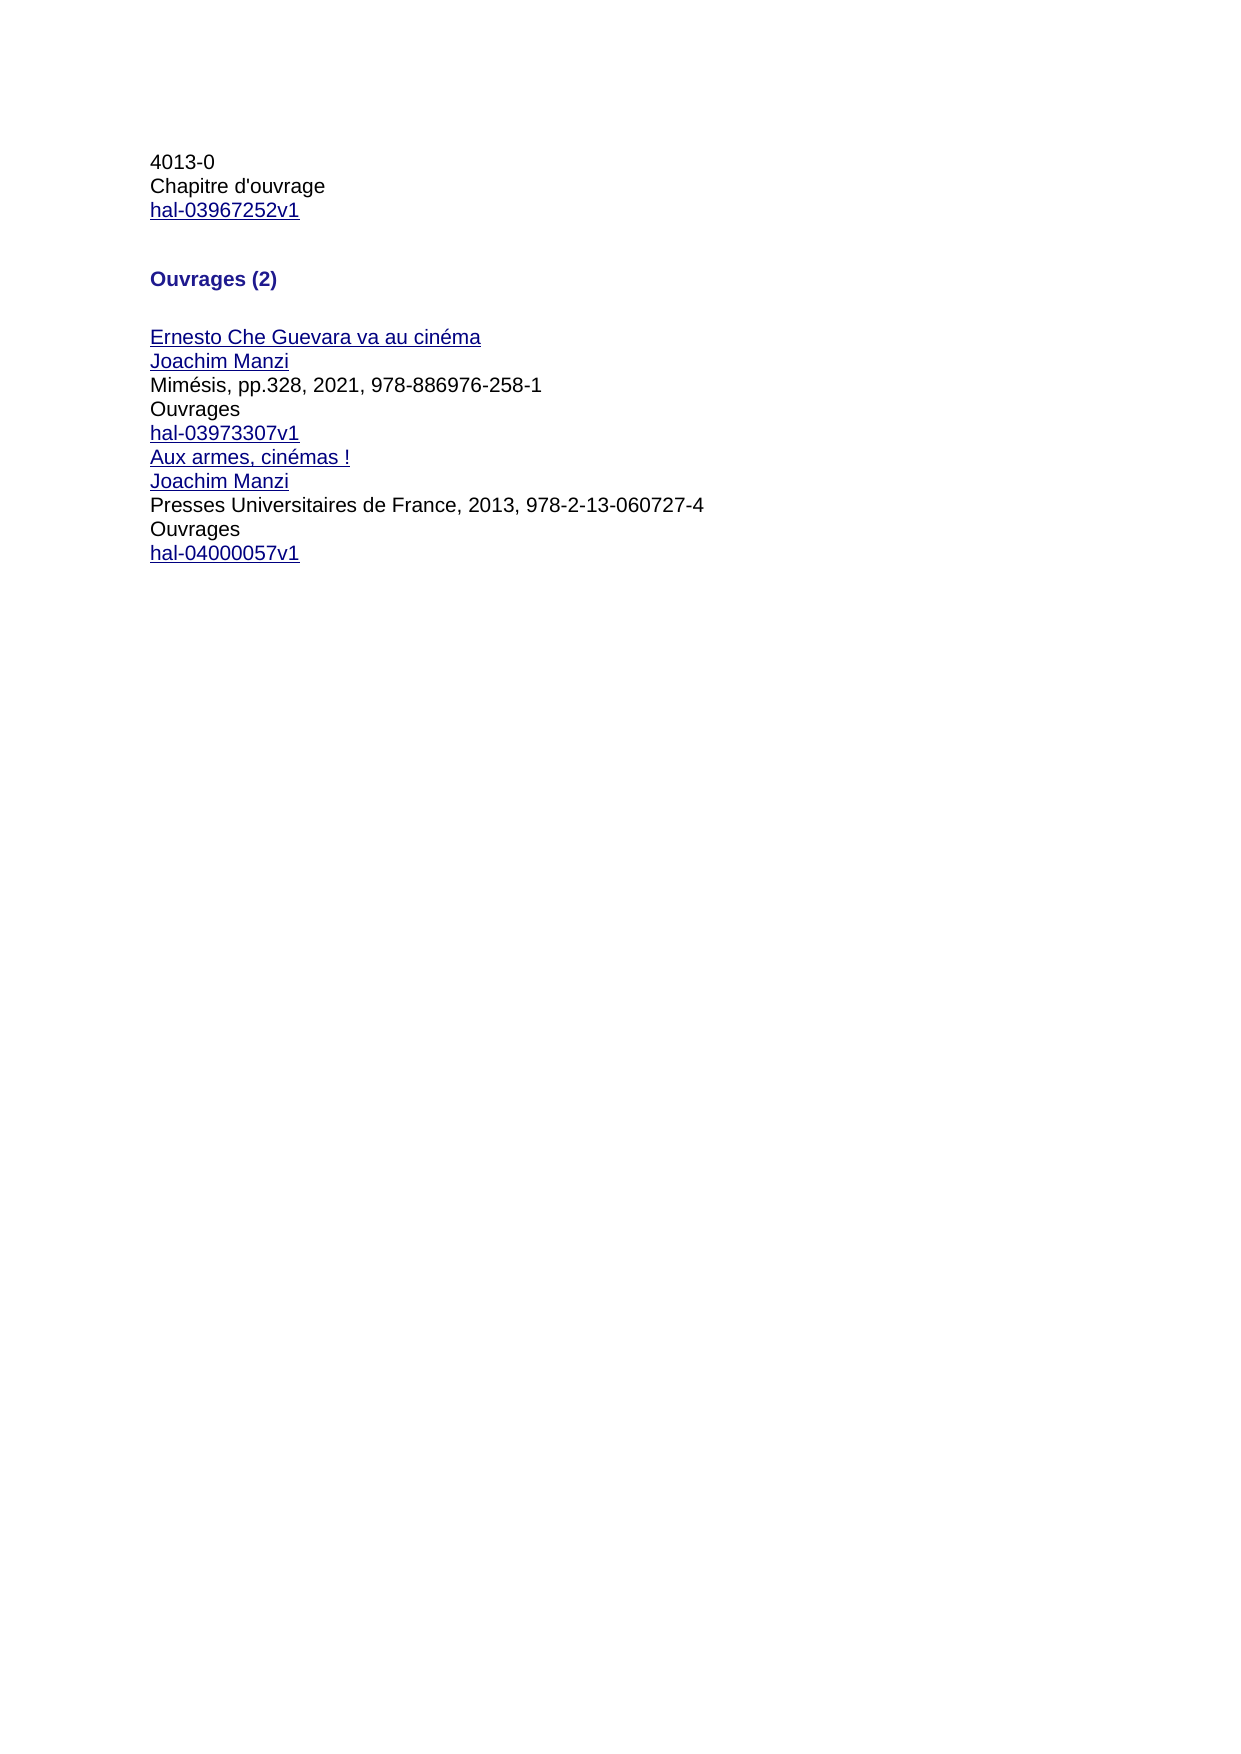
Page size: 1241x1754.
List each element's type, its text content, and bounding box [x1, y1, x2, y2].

table_cell Aux armes, cinémas ! Joachim Manzi Presses Universitaires de France, 2013, 978-2-13-060727-4 Ouvrages hal-04000057v1 [150, 445, 1090, 564]
subtitle Ouvrages (2) [150, 267, 1090, 291]
table_header 4013-0 Chapitre d'ouvrage hal-03967252v1 [150, 150, 1090, 222]
table_header Ernesto Che Guevara va au cinéma Joachim Manzi Mimésis, pp.328, 2021, 978-886976-258-1 Ouvrages hal-03973307v1 [150, 325, 1090, 445]
